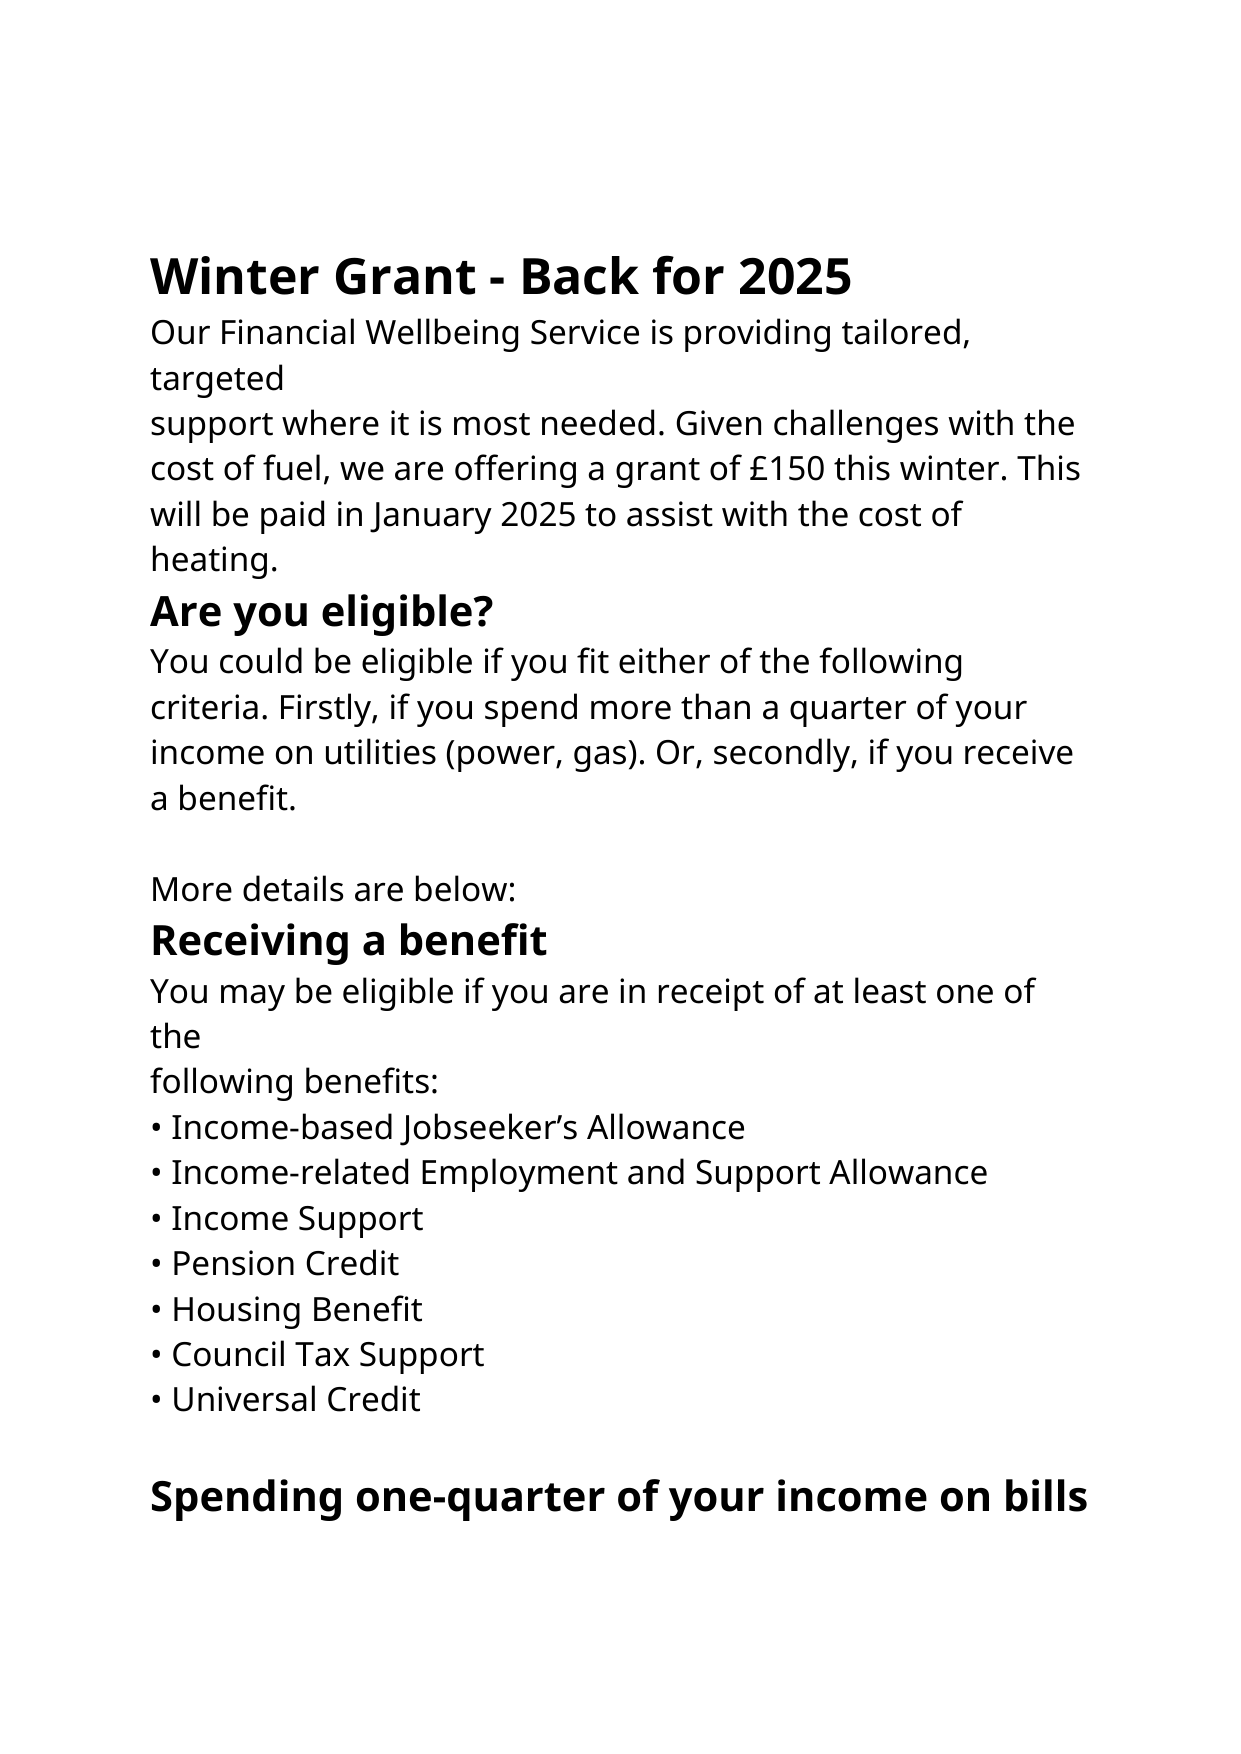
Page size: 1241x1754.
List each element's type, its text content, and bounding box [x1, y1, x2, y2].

text Spending one-quarter of your income on bills [150, 1467, 1090, 1524]
text Are you eligible? [150, 581, 1090, 638]
text • Universal Credit [150, 1376, 1090, 1422]
text More details are below: [150, 865, 1090, 911]
text • Income Support [150, 1194, 1090, 1240]
text • Pension Credit [150, 1240, 1090, 1285]
text • Income-related Employment and Support Allowance [150, 1149, 1090, 1194]
text Winter Grant - Back for 2025 [150, 241, 1090, 309]
text Our Financial Wellbeing Service is providing tailored, targeted [150, 309, 1090, 400]
text • Council Tax Support [150, 1331, 1090, 1376]
text following benefits: [150, 1058, 1090, 1104]
text • Income-based Jobseeker’s Allowance [150, 1104, 1090, 1149]
text • Housing Benefit [150, 1285, 1090, 1331]
text Receiving a benefit [150, 911, 1090, 967]
text You could be eligible if you fit either of the following criteria. Firstly, if you spend more than a quarter of your income on utilities (power, gas). Or, secondly, if you receive a benefit. [150, 638, 1090, 820]
text support where it is most needed. Given challenges with the cost of fuel, we are offering a grant of £150 this winter. This will be paid in January 2025 to assist with the cost of heating. [150, 400, 1090, 581]
text You may be eligible if you are in receipt of at least one of the [150, 967, 1090, 1058]
